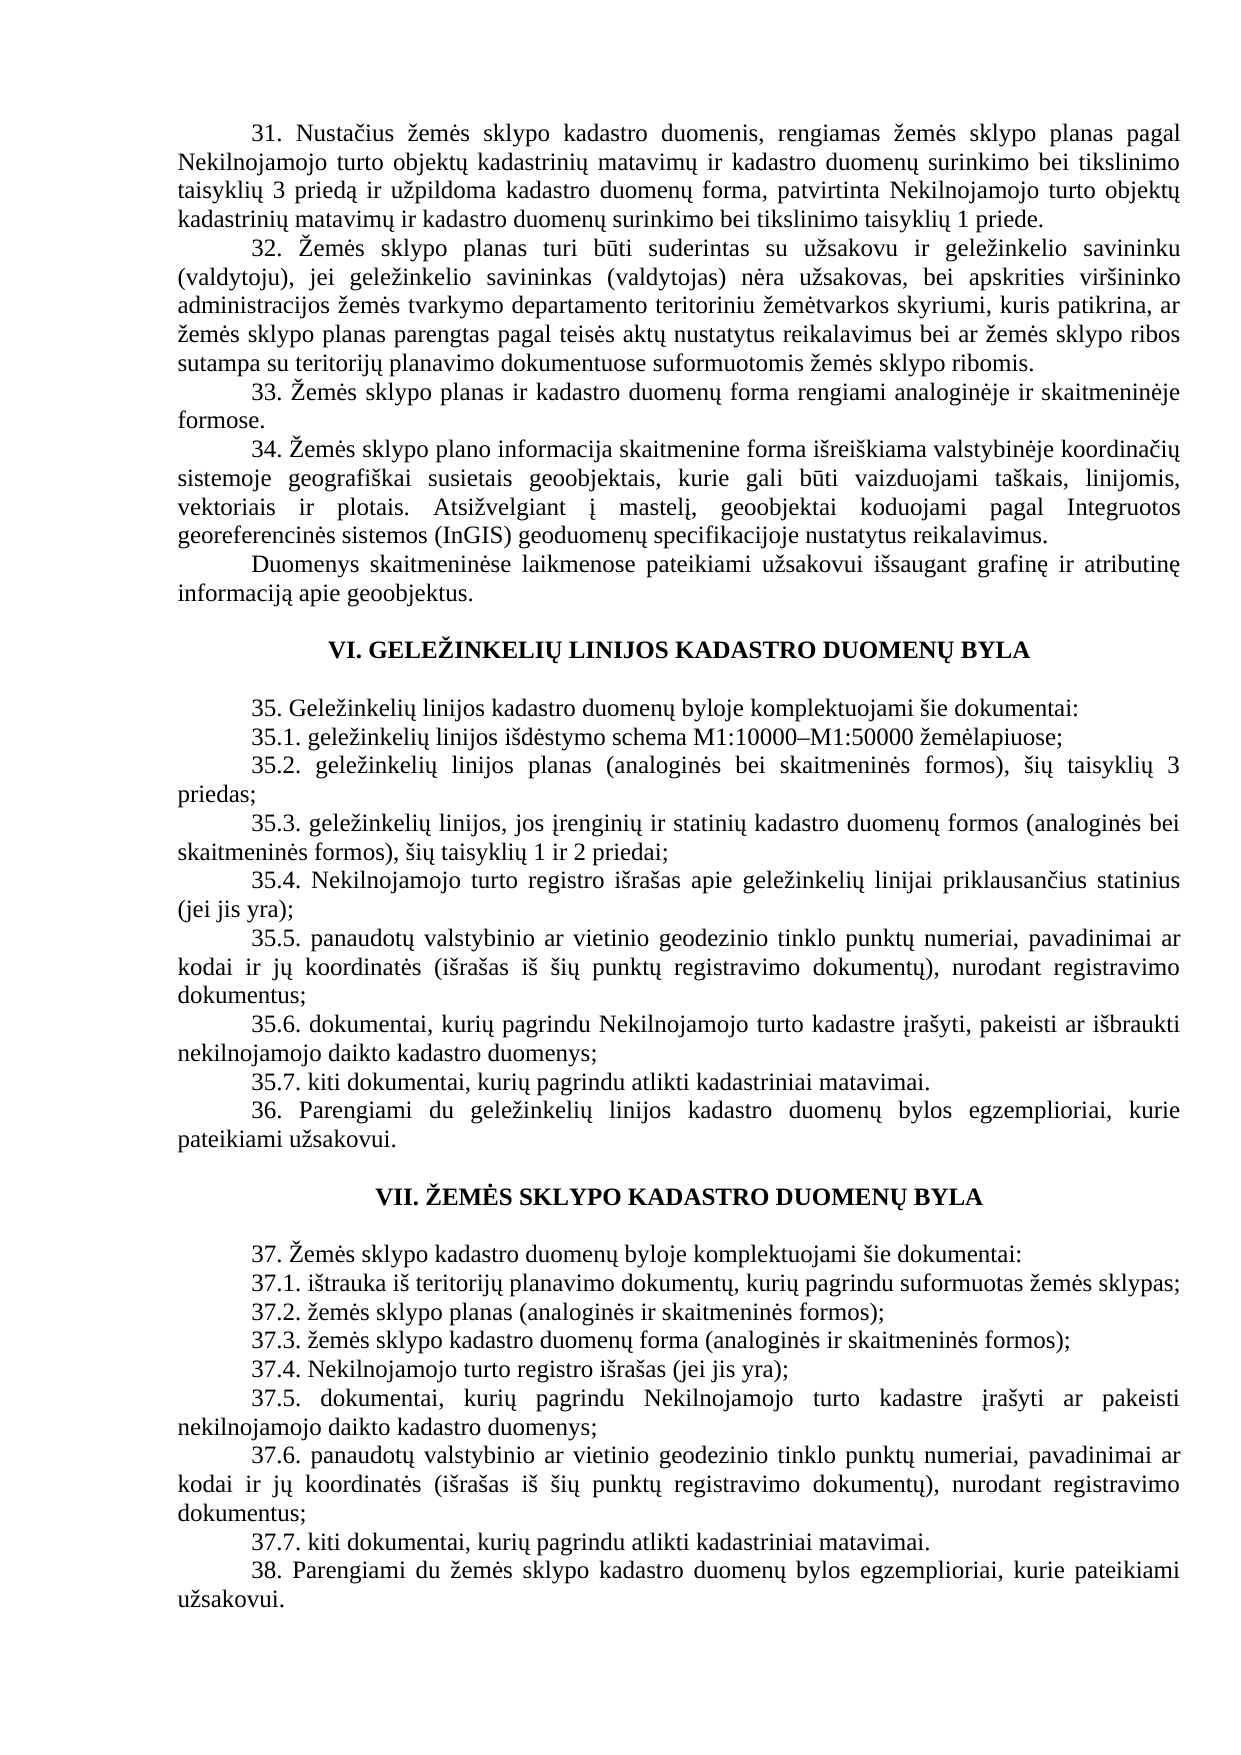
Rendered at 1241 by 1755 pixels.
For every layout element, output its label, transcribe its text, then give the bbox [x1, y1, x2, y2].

text 38. Parengiami du žemės sklypo kadastro duomenų bylos egzemplioriai, kurie pateikiami užsakovui. [177, 1556, 1181, 1613]
text 37.4. Nekilnojamojo turto registro išrašas (jei jis yra); [177, 1354, 1181, 1383]
text 32. Žemės sklypo planas turi būti suderintas su užsakovu ir geležinkelio savininku (valdytoju), jei geležinkelio savininkas (valdytojas) nėra užsakovas, bei apskrities viršininko administracijos žemės tvarkymo departamento teritoriniu žemėtvarkos skyriumi, kuris patikrina, ar žemės sklypo planas parengtas pagal teisės aktų nustatytus reikalavimus bei ar žemės sklypo ribos sutampa su teritorijų planavimo dokumentuose suformuotomis žemės sklypo ribomis. [177, 233, 1181, 377]
text Duomenys skaitmeninėse laikmenose pateikiami užsakovui išsaugant grafinę ir atributinę informaciją apie geoobjektus. [177, 549, 1181, 607]
text 37.7. kiti dokumentai, kurių pagrindu atlikti kadastriniai matavimai. [177, 1527, 1181, 1556]
text VI. GELEŽINKELIŲ LINIJOS KADASTRO DUOMENŲ BYLA [177, 636, 1181, 664]
text 37. Žemės sklypo kadastro duomenų byloje komplektuojami šie dokumentai: [177, 1239, 1181, 1268]
text 36. Parengiami du geležinkelių linijos kadastro duomenų bylos egzemplioriai, kurie pateikiami užsakovui. [177, 1096, 1181, 1153]
text 37.1. ištrauka iš teritorijų planavimo dokumentų, kurių pagrindu suformuotas žemės sklypas; [177, 1268, 1181, 1297]
text 37.6. panaudotų valstybinio ar vietinio geodezinio tinklo punktų numeriai, pavadinimai ar kodai ir jų koordinatės (išrašas iš šių punktų registravimo dokumentų), nurodant registravimo dokumentus; [177, 1441, 1181, 1527]
text 37.3. žemės sklypo kadastro duomenų forma (analoginės ir skaitmeninės formos); [177, 1326, 1181, 1354]
text 34. Žemės sklypo plano informacija skaitmenine forma išreiškiama valstybinėje koordinačių sistemoje geografiškai susietais geoobjektais, kurie gali būti vaizduojami taškais, linijomis, vektoriais ir plotais. Atsižvelgiant į mastelį, geoobjektai koduojami pagal Integruotos georeferencinės sistemos (InGIS) geoduomenų specifikacijoje nustatytus reikalavimus. [177, 434, 1181, 549]
text 35.5. panaudotų valstybinio ar vietinio geodezinio tinklo punktų numeriai, pavadinimai ar kodai ir jų koordinatės (išrašas iš šių punktų registravimo dokumentų), nurodant registravimo dokumentus; [177, 923, 1181, 1009]
text 37.5. dokumentai, kurių pagrindu Nekilnojamojo turto kadastre įrašyti ar pakeisti nekilnojamojo daikto kadastro duomenys; [177, 1383, 1181, 1441]
text 35.7. kiti dokumentai, kurių pagrindu atlikti kadastriniai matavimai. [177, 1067, 1181, 1096]
text 33. Žemės sklypo planas ir kadastro duomenų forma rengiami analoginėje ir skaitmeninėje formose. [177, 377, 1181, 434]
text VII. ŽEMĖS SKLYPO KADASTRO DUOMENŲ BYLA [177, 1182, 1181, 1211]
text 35. Geležinkelių linijos kadastro duomenų byloje komplektuojami šie dokumentai: [177, 693, 1181, 722]
text 31. Nustačius žemės sklypo kadastro duomenis, rengiamas žemės sklypo planas pagal Nekilnojamojo turto objektų kadastrinių matavimų ir kadastro duomenų surinkimo bei tikslinimo taisyklių 3 priedą ir užpildoma kadastro duomenų forma, patvirtinta Nekilnojamojo turto objektų kadastrinių matavimų ir kadastro duomenų surinkimo bei tikslinimo taisyklių 1 priede. [177, 118, 1181, 233]
text 35.6. dokumentai, kurių pagrindu Nekilnojamojo turto kadastre įrašyti, pakeisti ar išbraukti nekilnojamojo daikto kadastro duomenys; [177, 1009, 1181, 1067]
text 35.4. Nekilnojamojo turto registro išrašas apie geležinkelių linijai priklausančius statinius (jei jis yra); [177, 866, 1181, 923]
text 35.2. geležinkelių linijos planas (analoginės bei skaitmeninės formos), šių taisyklių 3 priedas; [177, 751, 1181, 808]
text 37.2. žemės sklypo planas (analoginės ir skaitmeninės formos); [177, 1297, 1181, 1326]
text 35.1. geležinkelių linijos išdėstymo schema M1:10000–M1:50000 žemėlapiuose; [177, 722, 1181, 751]
text 35.3. geležinkelių linijos, jos įrenginių ir statinių kadastro duomenų formos (analoginės bei skaitmeninės formos), šių taisyklių 1 ir 2 priedai; [177, 808, 1181, 866]
